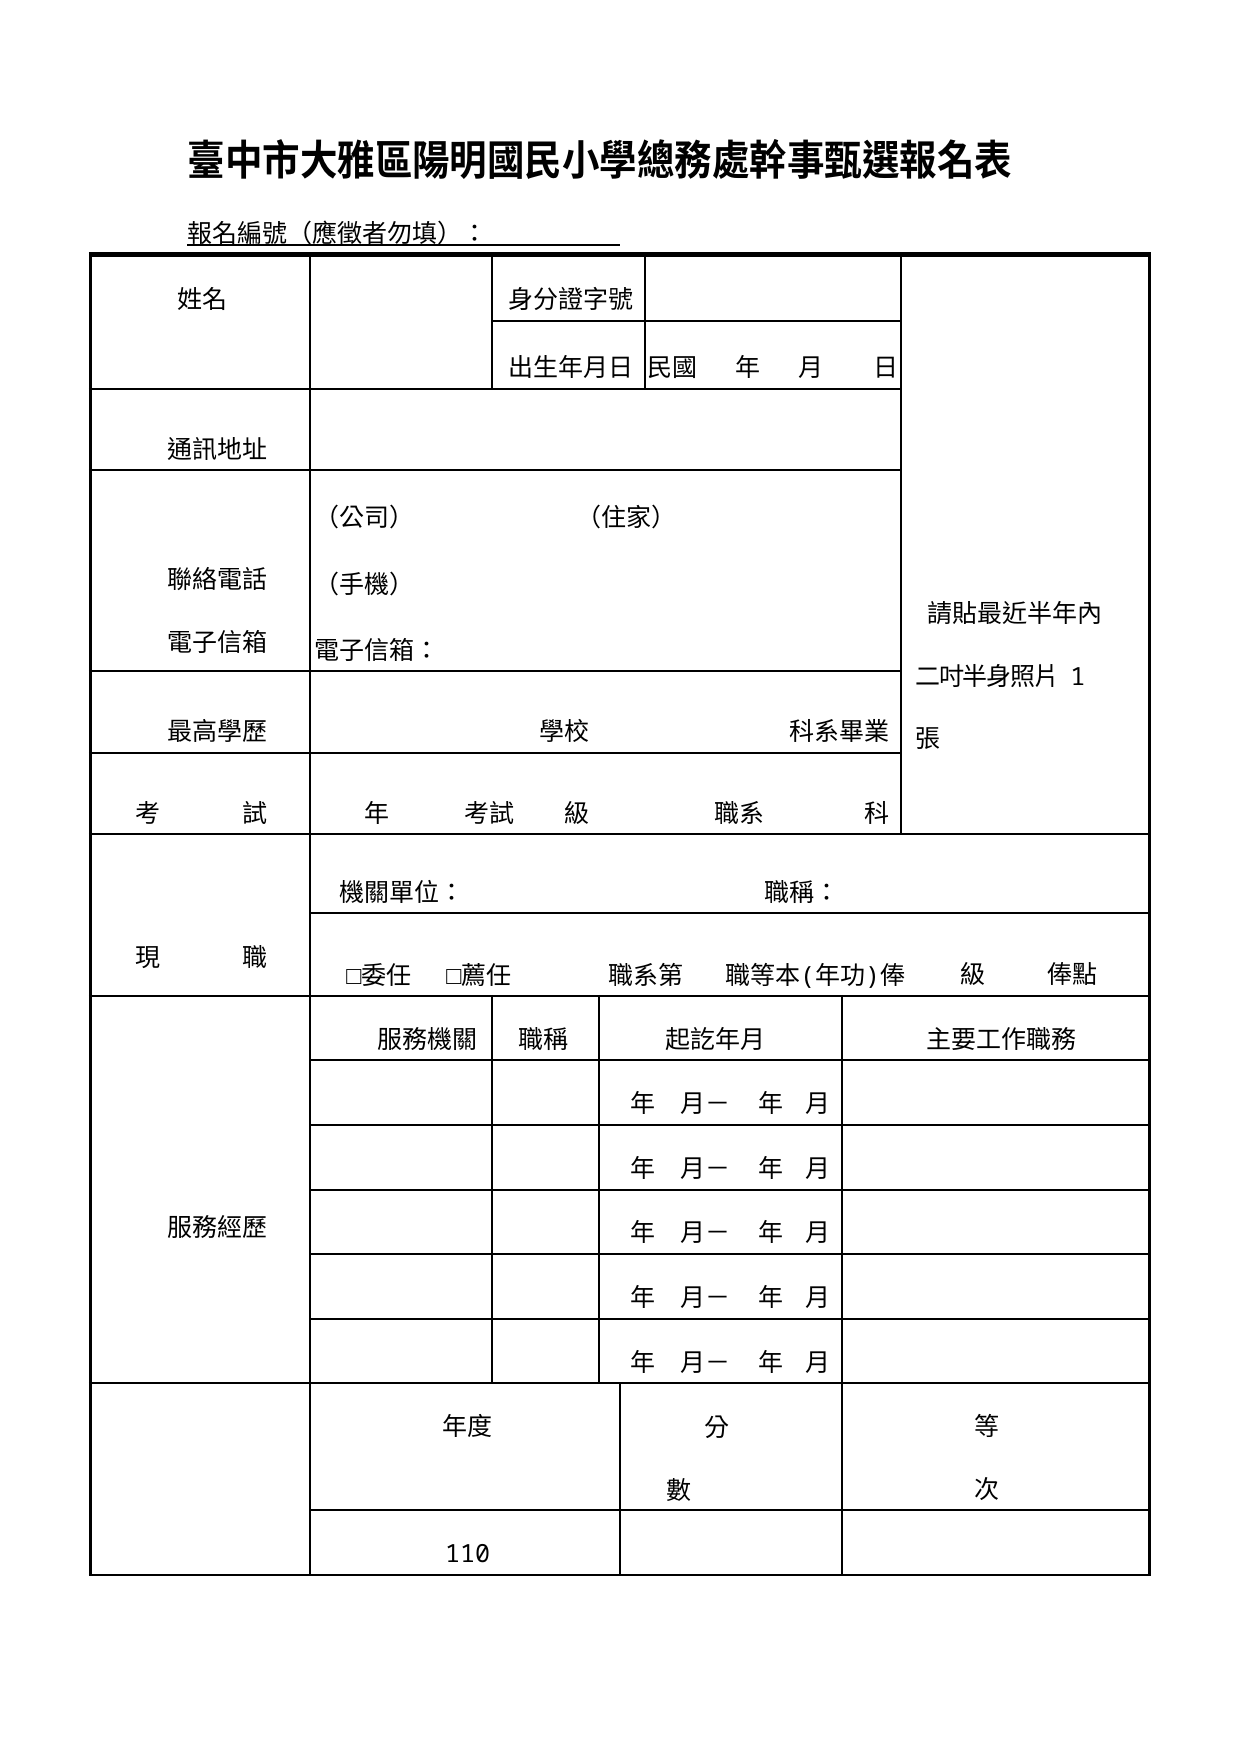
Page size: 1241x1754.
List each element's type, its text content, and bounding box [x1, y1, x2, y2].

table_cell [311, 1255, 491, 1318]
table_cell [311, 1320, 491, 1382]
table_cell 聯絡電話 電子信箱 [92, 471, 309, 670]
table_cell 年 考試 級 職系 科 [311, 754, 900, 833]
table_cell 年 月－ 年 月 [600, 1320, 841, 1382]
table_header [311, 257, 491, 388]
table_cell 等次 [843, 1384, 1148, 1509]
table_cell [843, 1255, 1148, 1318]
table_cell [493, 1191, 598, 1253]
table_header 請貼最近半年內二吋半身照片 1 張 [902, 257, 1148, 833]
table_cell 考 [92, 754, 172, 833]
table_cell 年 月－ 年 月 [600, 1126, 841, 1188]
table_cell [311, 1061, 491, 1124]
table_cell [843, 1061, 1148, 1124]
table_cell 民國 年 月 日 [646, 322, 900, 388]
table_cell [621, 1511, 841, 1574]
table_header [646, 257, 900, 320]
table_cell 服務經歷 [92, 997, 309, 1382]
table_cell [493, 1255, 598, 1318]
table_cell [843, 1126, 1148, 1188]
table_cell 年 月－ 年 月 [600, 1061, 841, 1124]
table_cell 職稱 [493, 997, 598, 1059]
table_cell 出生年月日 [493, 322, 644, 388]
table_cell [311, 1126, 491, 1188]
table_cell □委任 □薦任 職系第 職等本(年功)俸 [311, 914, 932, 995]
table_cell [311, 1191, 491, 1253]
table_cell 起訖年月 [600, 997, 841, 1059]
text 報名編號（應徵者勿填）： [187, 189, 1053, 252]
table_cell 年度 [311, 1384, 619, 1509]
table_cell [493, 1126, 598, 1188]
table_cell 最高學歷 [92, 672, 309, 752]
table_cell 職 [173, 835, 309, 995]
table_header 姓名 [92, 257, 309, 388]
table_cell 主要工作職務 [843, 997, 1148, 1059]
table_cell 通訊地址 [92, 390, 309, 469]
table_header 身分證字號 [493, 257, 644, 320]
table_cell 分數 [621, 1384, 841, 1509]
table_cell 年 月－ 年 月 [600, 1191, 841, 1253]
table_cell 俸點 [1013, 914, 1148, 995]
table_cell [843, 1511, 1148, 1574]
table_cell 試 [173, 754, 309, 833]
table_cell [843, 1320, 1148, 1382]
table_cell 現 [92, 835, 172, 995]
table_cell 級 [932, 914, 1013, 995]
text 臺中市大雅區陽明國民小學總務處幹事甄選報名表 [187, 127, 1053, 187]
table_cell [493, 1061, 598, 1124]
table_cell 年 月－ 年 月 [600, 1255, 841, 1318]
table_cell [843, 1191, 1148, 1253]
table_cell [92, 1384, 309, 1574]
table_cell 機關單位： 職稱： [311, 835, 1148, 912]
table_cell 學校 科系畢業 [311, 672, 900, 752]
table_cell [493, 1320, 598, 1382]
table_cell [311, 390, 900, 469]
table_cell 110 [311, 1511, 619, 1574]
table_cell （公司） （住家） （手機） 電子信箱： [311, 471, 900, 670]
table_cell 服務機關 [311, 997, 491, 1059]
